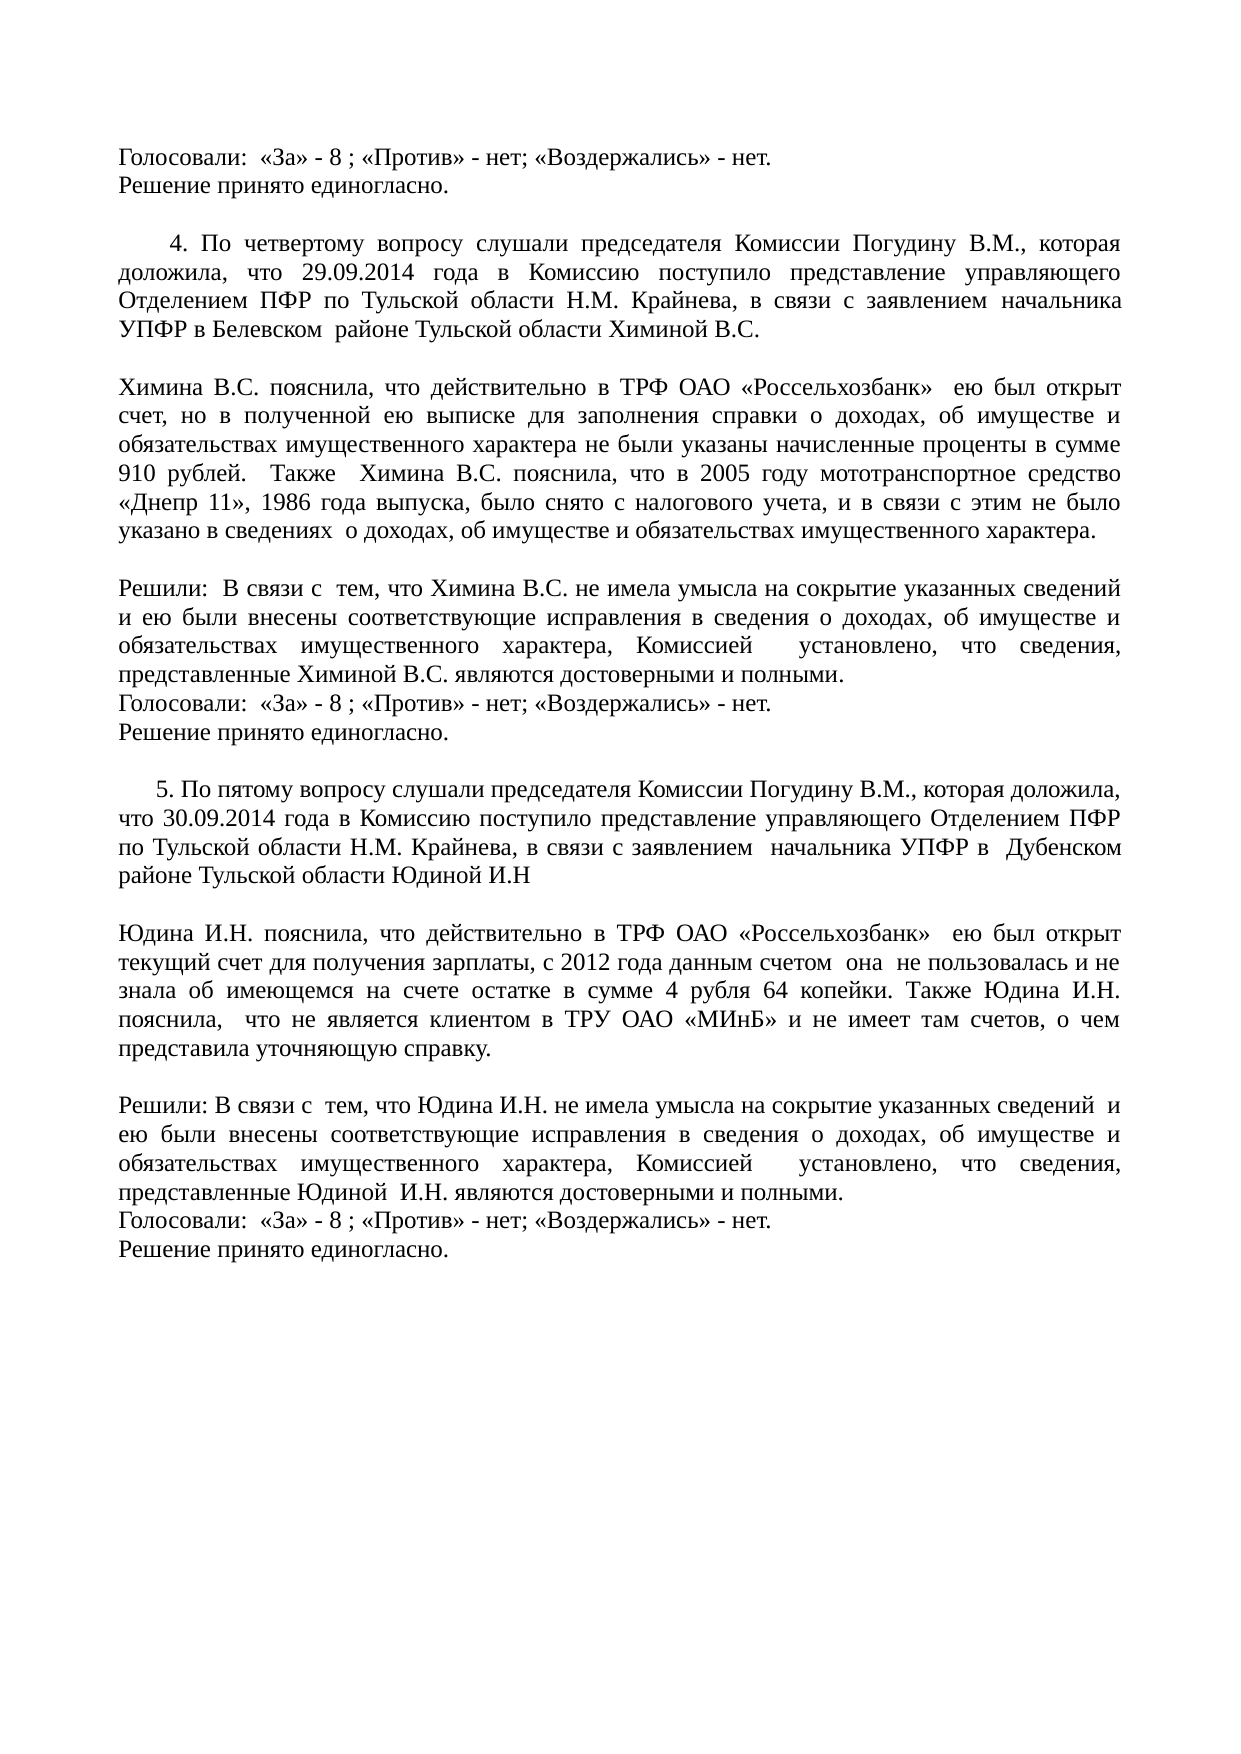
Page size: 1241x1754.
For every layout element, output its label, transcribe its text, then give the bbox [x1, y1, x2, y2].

text Голосовали: «За» - 8 ; «Против» - нет; «Воздержались» - нет. [118, 688, 1122, 717]
text Голосовали: «За» - 8 ; «Против» - нет; «Воздержались» - нет. [118, 142, 1122, 171]
text 4. По четвертому вопросу слушали председателя Комиссии Погудину В.М., которая доложила, что 29.09.2014 года в Комиссию поступило представление управляющего Отделением ПФР по Тульской области Н.М. Крайнева, в связи с заявлением начальника УПФР в Белевском районе Тульской области Химиной В.С. [118, 228, 1122, 343]
text Решение принято единогласно. [118, 171, 1122, 199]
text Голосовали: «За» - 8 ; «Против» - нет; «Воздержались» - нет. [118, 1206, 1122, 1234]
text Химина В.С. пояснила, что действительно в ТРФ ОАО «Россельхозбанк» ею был открыт счет, но в полученной ею выписке для заполнения справки о доходах, об имуществе и обязательствах имущественного характера не были указаны начисленные проценты в сумме 910 рублей. Также Химина В.С. пояснила, что в 2005 году мототранспортное средство «Днепр 11», 1986 года выпуска, было снято с налогового учета, и в связи с этим не было указано в сведениях о доходах, об имуществе и обязательствах имущественного характера. [118, 372, 1122, 544]
text Решили: В связи с тем, что Юдина И.Н. не имела умысла на сокрытие указанных сведений и ею были внесены соответствующие исправления в сведения о доходах, об имуществе и обязательствах имущественного характера, Комиссией установлено, что сведения, представленные Юдиной И.Н. являются достоверными и полными. [118, 1091, 1122, 1206]
text 5. По пятому вопросу слушали председателя Комиссии Погудину В.М., которая доложила, что 30.09.2014 года в Комиссию поступило представление управляющего Отделением ПФР по Тульской области Н.М. Крайнева, в связи с заявлением начальника УПФР в Дубенском районе Тульской области Юдиной И.Н [118, 774, 1122, 889]
text Юдина И.Н. пояснила, что действительно в ТРФ ОАО «Россельхозбанк» ею был открыт текущий счет для получения зарплаты, с 2012 года данным счетом она не пользовалась и не знала об имеющемся на счете остатке в сумме 4 рубля 64 копейки. Также Юдина И.Н. пояснила, что не является клиентом в ТРУ ОАО «МИнБ» и не имеет там счетов, о чем представила уточняющую справку. [118, 918, 1122, 1062]
text Решили: В связи с тем, что Химина В.С. не имела умысла на сокрытие указанных сведений и ею были внесены соответствующие исправления в сведения о доходах, об имуществе и обязательствах имущественного характера, Комиссией установлено, что сведения, представленные Химиной В.С. являются достоверными и полными. [118, 573, 1122, 688]
text Решение принято единогласно. [118, 1234, 1122, 1263]
text Решение принято единогласно. [118, 717, 1122, 746]
